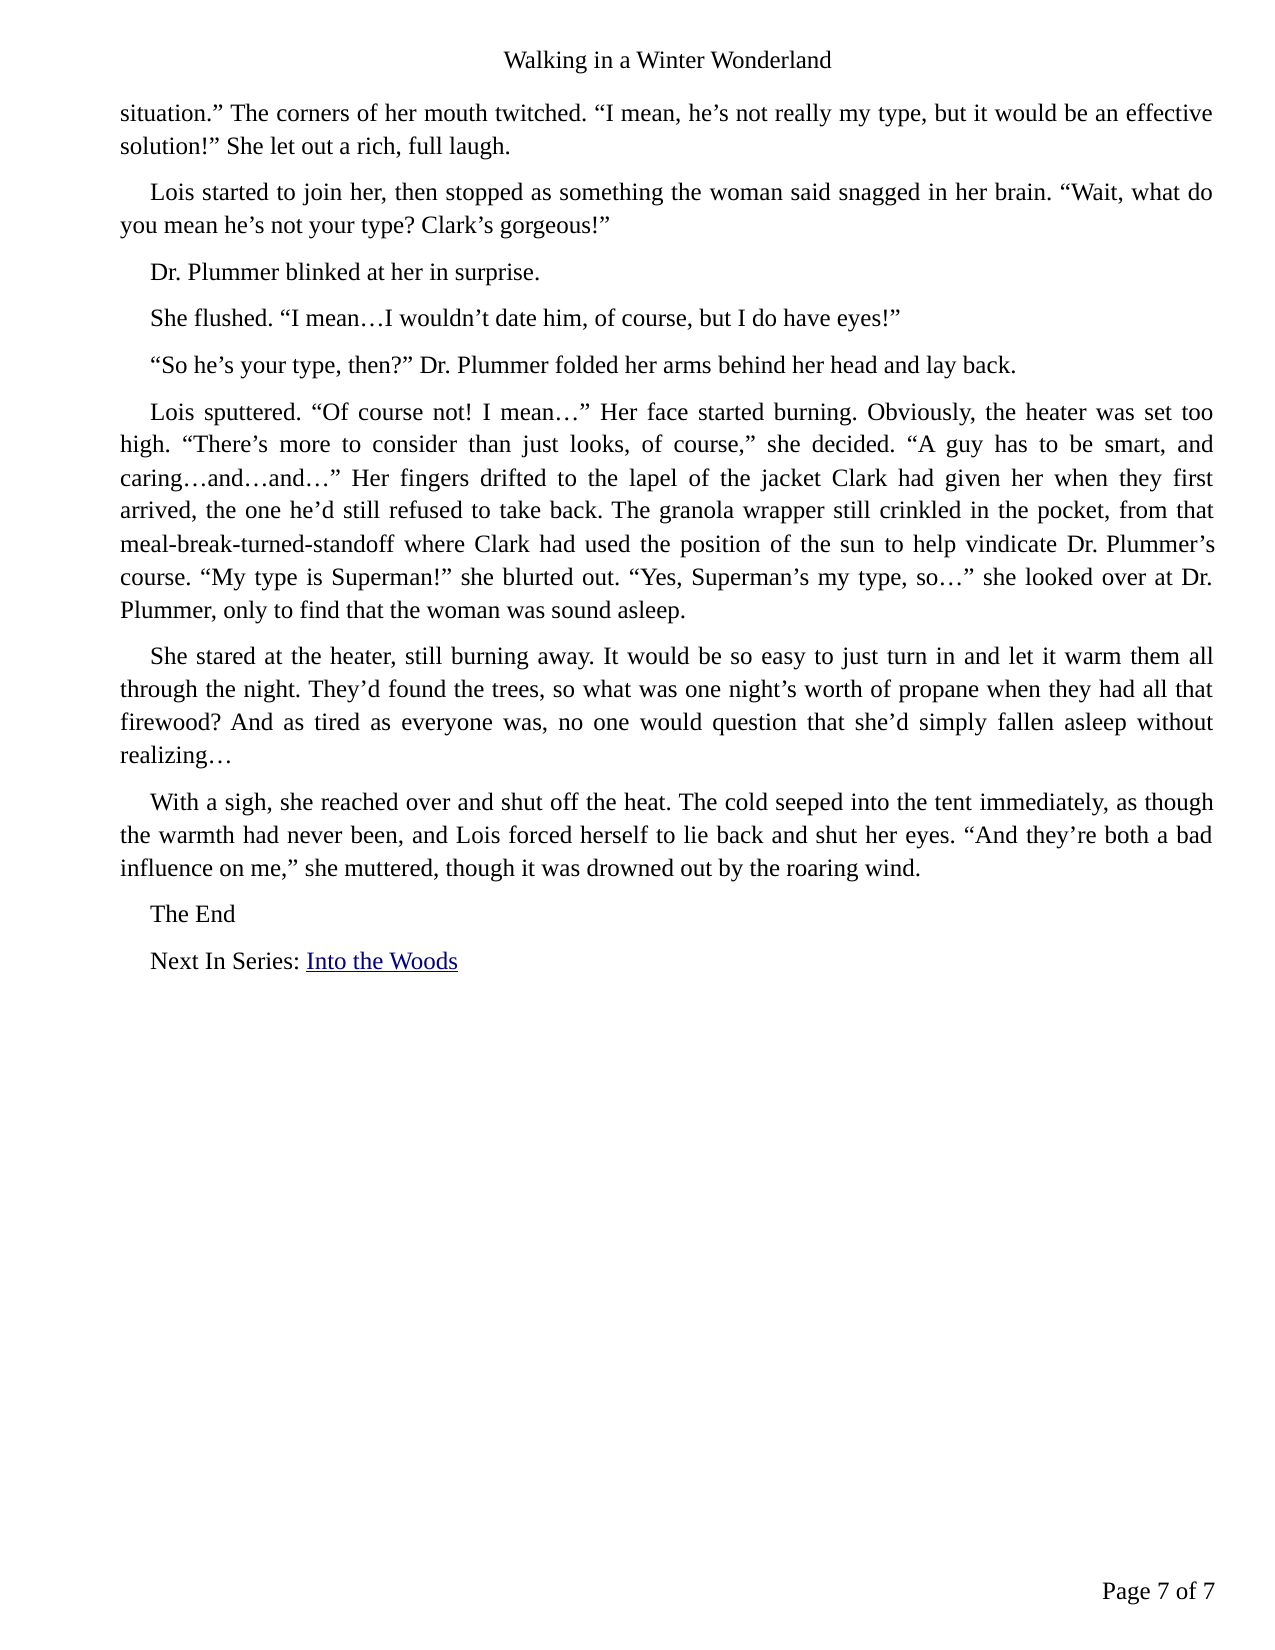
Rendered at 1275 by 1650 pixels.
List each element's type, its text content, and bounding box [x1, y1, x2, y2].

text Lois sputtered. “Of course not! I mean…” Her face started burning. Obviously, the heater was set too high. “There’s more to consider than just looks, of course,” she decided. “A guy has to be smart, and caring…and…and…” Her fingers drifted to the lapel of the jacket Clark had given her when they first arrived, the one he’d still refused to take back. The granola wrapper still crinkled in the pocket, from that meal-break-turned-standoff where Clark had used the position of the sun to help vindicate Dr. Plummer’s course. “My type is Superman!” she blurted out. “Yes, Superman’s my type, so…” she looked over at Dr. Plummer, only to find that the woman was sound asleep. [120, 397, 1215, 623]
text Dr. Plummer blinked at her in surprise. [120, 257, 1215, 286]
text She stared at the heater, still burning away. It would be so easy to just turn in and let it warm them all through the night. They’d found the trees, so what was one night’s worth of propane when they had all that firewood? And as tired as everyone was, no one would question that she’d simply fallen asleep without realizing… [120, 641, 1215, 769]
text With a sigh, she reached over and shut off the heat. The cold seeped into the tent immediately, as though the warmth had never been, and Lois forced herself to lie back and shut her eyes. “And they’re both a bad influence on me,” she muttered, though it was drowned out by the roaring wind. [120, 787, 1215, 882]
text The End [120, 899, 1215, 928]
text situation.” The corners of her mouth twitched. “I mean, he’s not really my type, but it would be an effective solution!” She let out a rich, full laugh. [120, 98, 1215, 159]
text “So he’s your type, then?” Dr. Plummer folded her arms behind her head and lay back. [120, 350, 1215, 379]
text Lois started to join her, then stopped as something the woman said snagged in her brain. “Wait, what do you mean he’s not your type? Clark’s gorgeous!” [120, 177, 1215, 239]
text Next In Series: Into the Woods [120, 946, 1215, 975]
text She flushed. “I mean…I wouldn’t date him, of course, but I do have eyes!” [120, 303, 1215, 332]
